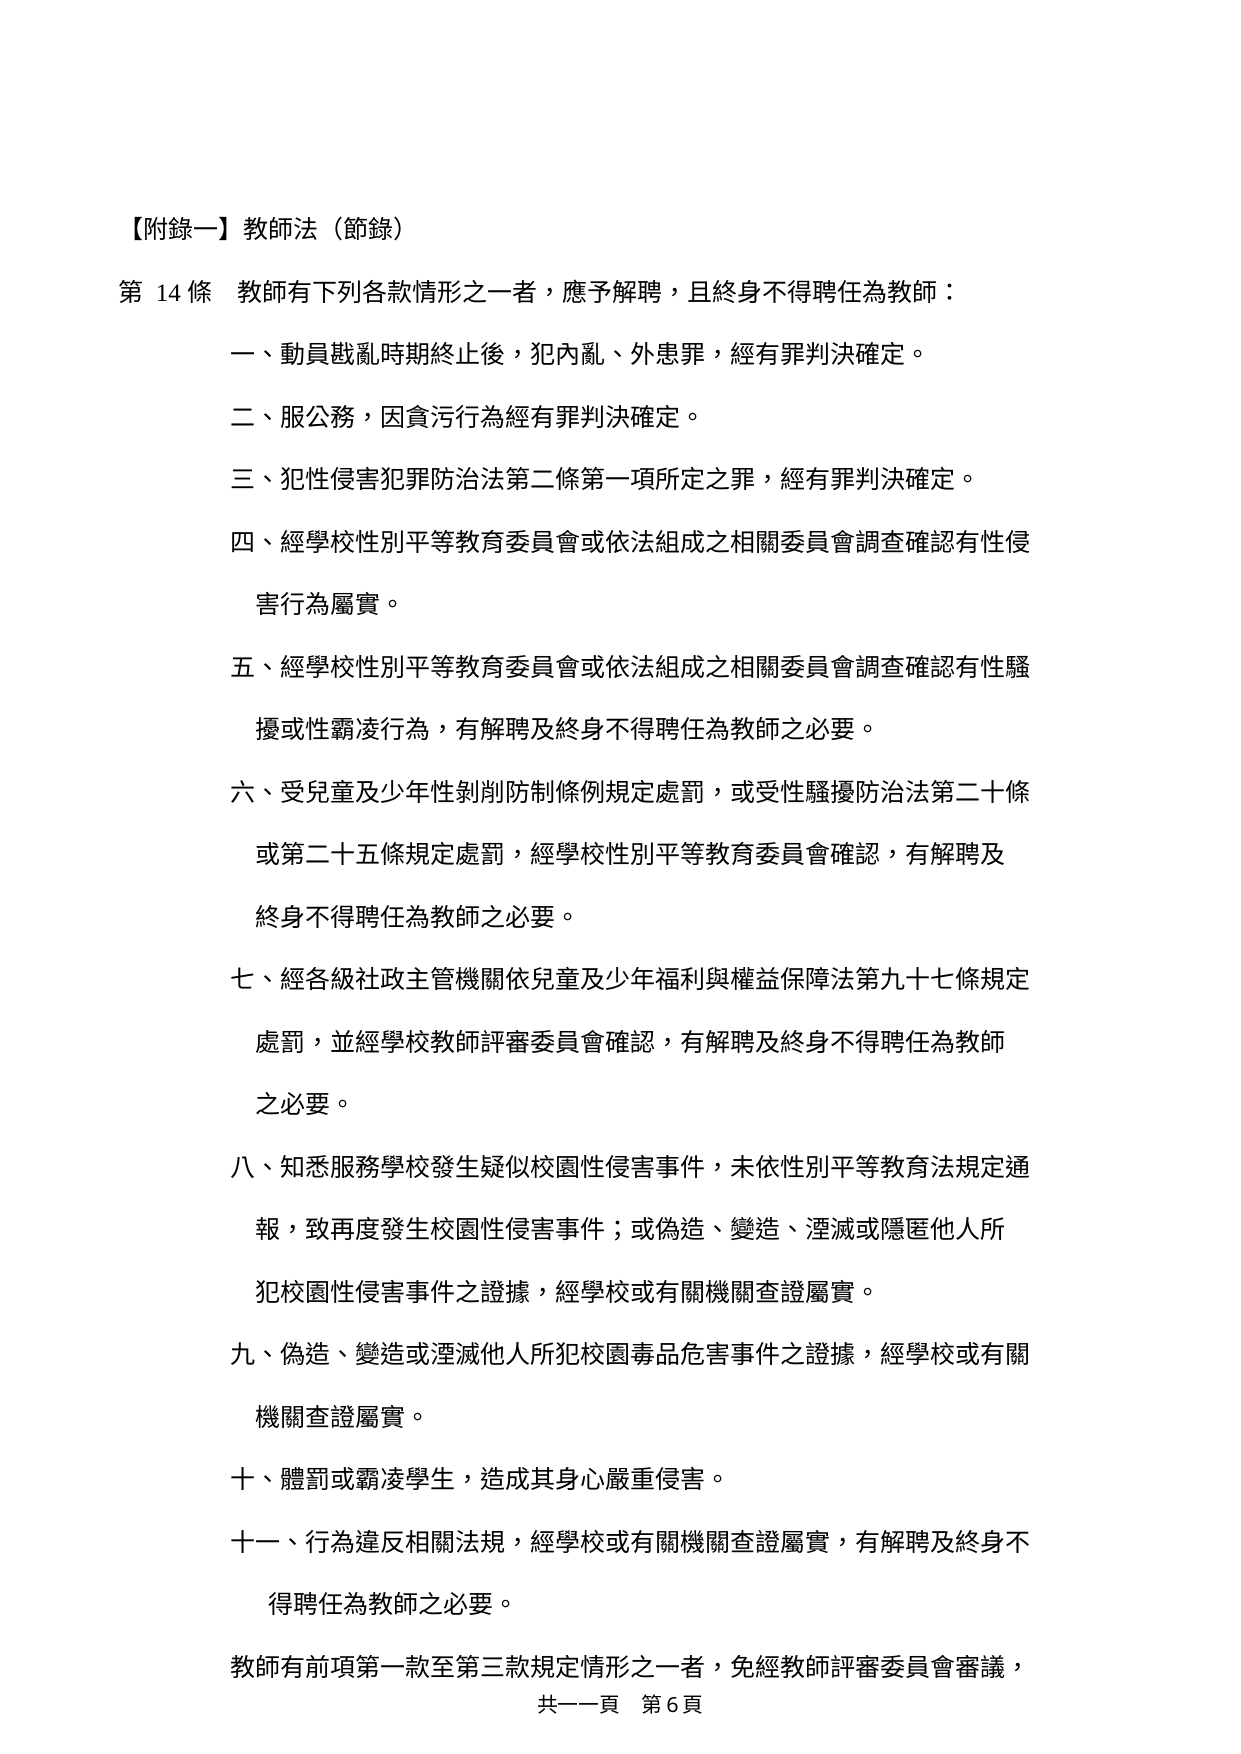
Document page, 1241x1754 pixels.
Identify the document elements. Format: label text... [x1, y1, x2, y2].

text 二、服公務，因貪污行為經有罪判決確定。 [118, 374, 1122, 436]
text 處罰，並經學校教師評審委員會確認，有解聘及終身不得聘任為教師 [118, 999, 1122, 1061]
text 或第二十五條規定處罰，經學校性別平等教育委員會確認，有解聘及 [118, 811, 1122, 874]
text 六、受兒童及少年性剝削防制條例規定處罰，或受性騷擾防治法第二十條 [118, 749, 1122, 811]
text 四、經學校性別平等教育委員會或依法組成之相關委員會調查確認有性侵 [118, 499, 1122, 561]
text 教師有前項第一款至第三款規定情形之一者，免經教師評審委員會審議， [118, 1624, 1122, 1686]
text 一、動員戡亂時期終止後，犯內亂、外患罪，經有罪判決確定。 [118, 311, 1122, 374]
text 害行為屬實。 [118, 561, 1122, 624]
text 【附錄一】教師法（節錄） [118, 186, 1122, 249]
text 十一、行為違反相關法規，經學校或有關機關查證屬實，有解聘及終身不 [118, 1499, 1122, 1561]
text 九、偽造、變造或湮滅他人所犯校園毒品危害事件之證據，經學校或有關 [118, 1311, 1122, 1374]
text 第 14 條 教師有下列各款情形之一者，應予解聘，且終身不得聘任為教師： [118, 249, 1122, 311]
text 機關查證屬實。 [118, 1374, 1122, 1436]
text 擾或性霸凌行為，有解聘及終身不得聘任為教師之必要。 [118, 686, 1122, 749]
text 得聘任為教師之必要。 [118, 1561, 1122, 1624]
text 七、經各級社政主管機關依兒童及少年福利與權益保障法第九十七條規定 [118, 936, 1122, 999]
text 犯校園性侵害事件之證據，經學校或有關機關查證屬實。 [118, 1249, 1122, 1311]
text 終身不得聘任為教師之必要。 [118, 874, 1122, 936]
text 八、知悉服務學校發生疑似校園性侵害事件，未依性別平等教育法規定通 [118, 1124, 1122, 1186]
text 之必要。 [118, 1061, 1122, 1124]
text 十、體罰或霸凌學生，造成其身心嚴重侵害。 [118, 1436, 1122, 1499]
text 五、經學校性別平等教育委員會或依法組成之相關委員會調查確認有性騷 [118, 624, 1122, 686]
text 報，致再度發生校園性侵害事件；或偽造、變造、湮滅或隱匿他人所 [118, 1186, 1122, 1249]
text 三、犯性侵害犯罪防治法第二條第一項所定之罪，經有罪判決確定。 [118, 436, 1122, 499]
